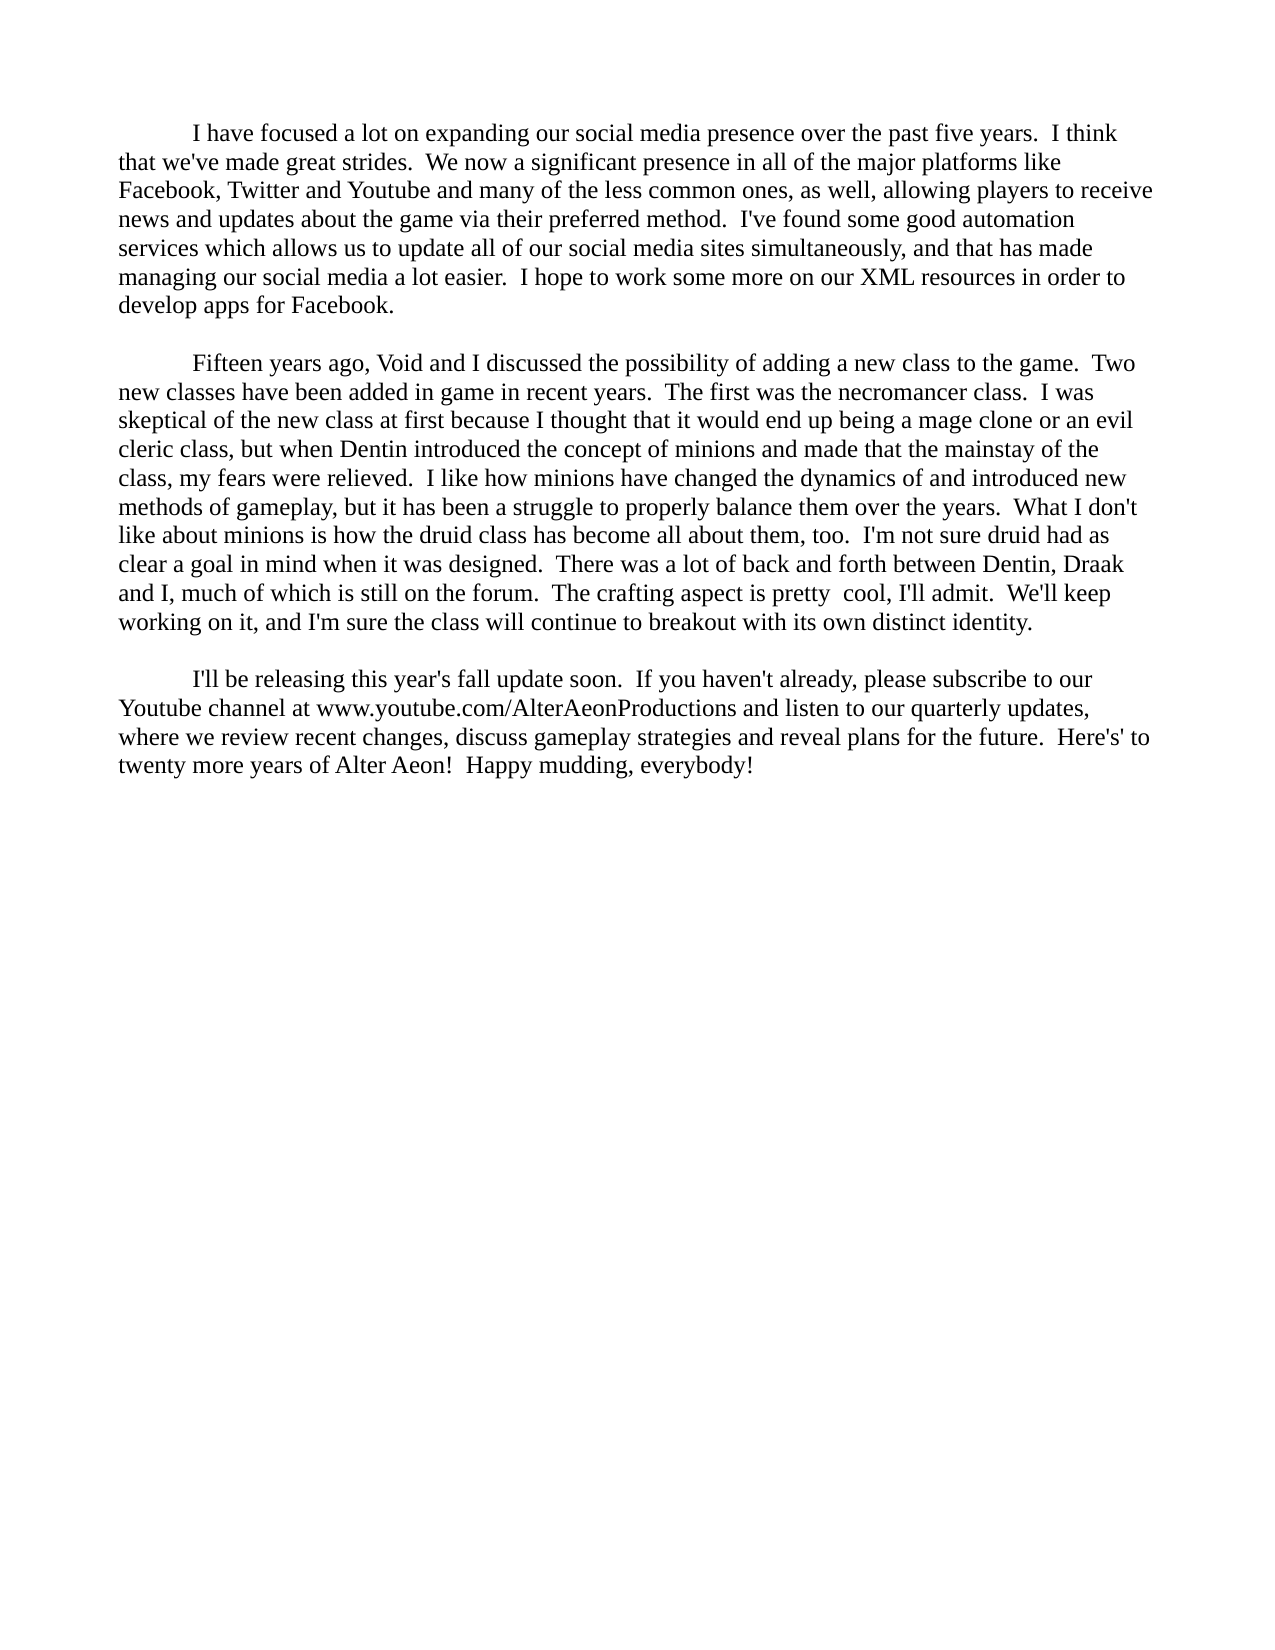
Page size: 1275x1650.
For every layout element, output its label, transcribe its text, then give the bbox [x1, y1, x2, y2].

text I have focused a lot on expanding our social media presence over the past five years. I think that we've made great strides. We now a significant presence in all of the major platforms like Facebook, Twitter and Youtube and many of the less common ones, as well, allowing players to receive news and updates about the game via their preferred method. I've found some good automation services which allows us to update all of our social media sites simultaneously, and that has made managing our social media a lot easier. I hope to work some more on our XML resources in order to develop apps for Facebook. [118, 118, 1157, 319]
text Fifteen years ago, Void and I discussed the possibility of adding a new class to the game. Two new classes have been added in game in recent years. The first was the necromancer class. I was skeptical of the new class at first because I thought that it would end up being a mage clone or an evil cleric class, but when Dentin introduced the concept of minions and made that the mainstay of the class, my fears were relieved. I like how minions have changed the dynamics of and introduced new methods of gameplay, but it has been a struggle to properly balance them over the years. What I don't like about minions is how the druid class has become all about them, too. I'm not sure druid had as clear a goal in mind when it was designed. There was a lot of back and forth between Dentin, Draak and I, much of which is still on the forum. The crafting aspect is pretty cool, I'll admit. We'll keep working on it, and I'm sure the class will continue to breakout with its own distinct identity. [118, 348, 1157, 636]
text I'll be releasing this year's fall update soon. If you haven't already, please subscribe to our Youtube channel at www.youtube.com/AlterAeonProductions and listen to our quarterly updates, where we review recent changes, discuss gameplay strategies and reveal plans for the future. Here's' to twenty more years of Alter Aeon! Happy mudding, everybody! [118, 664, 1157, 779]
